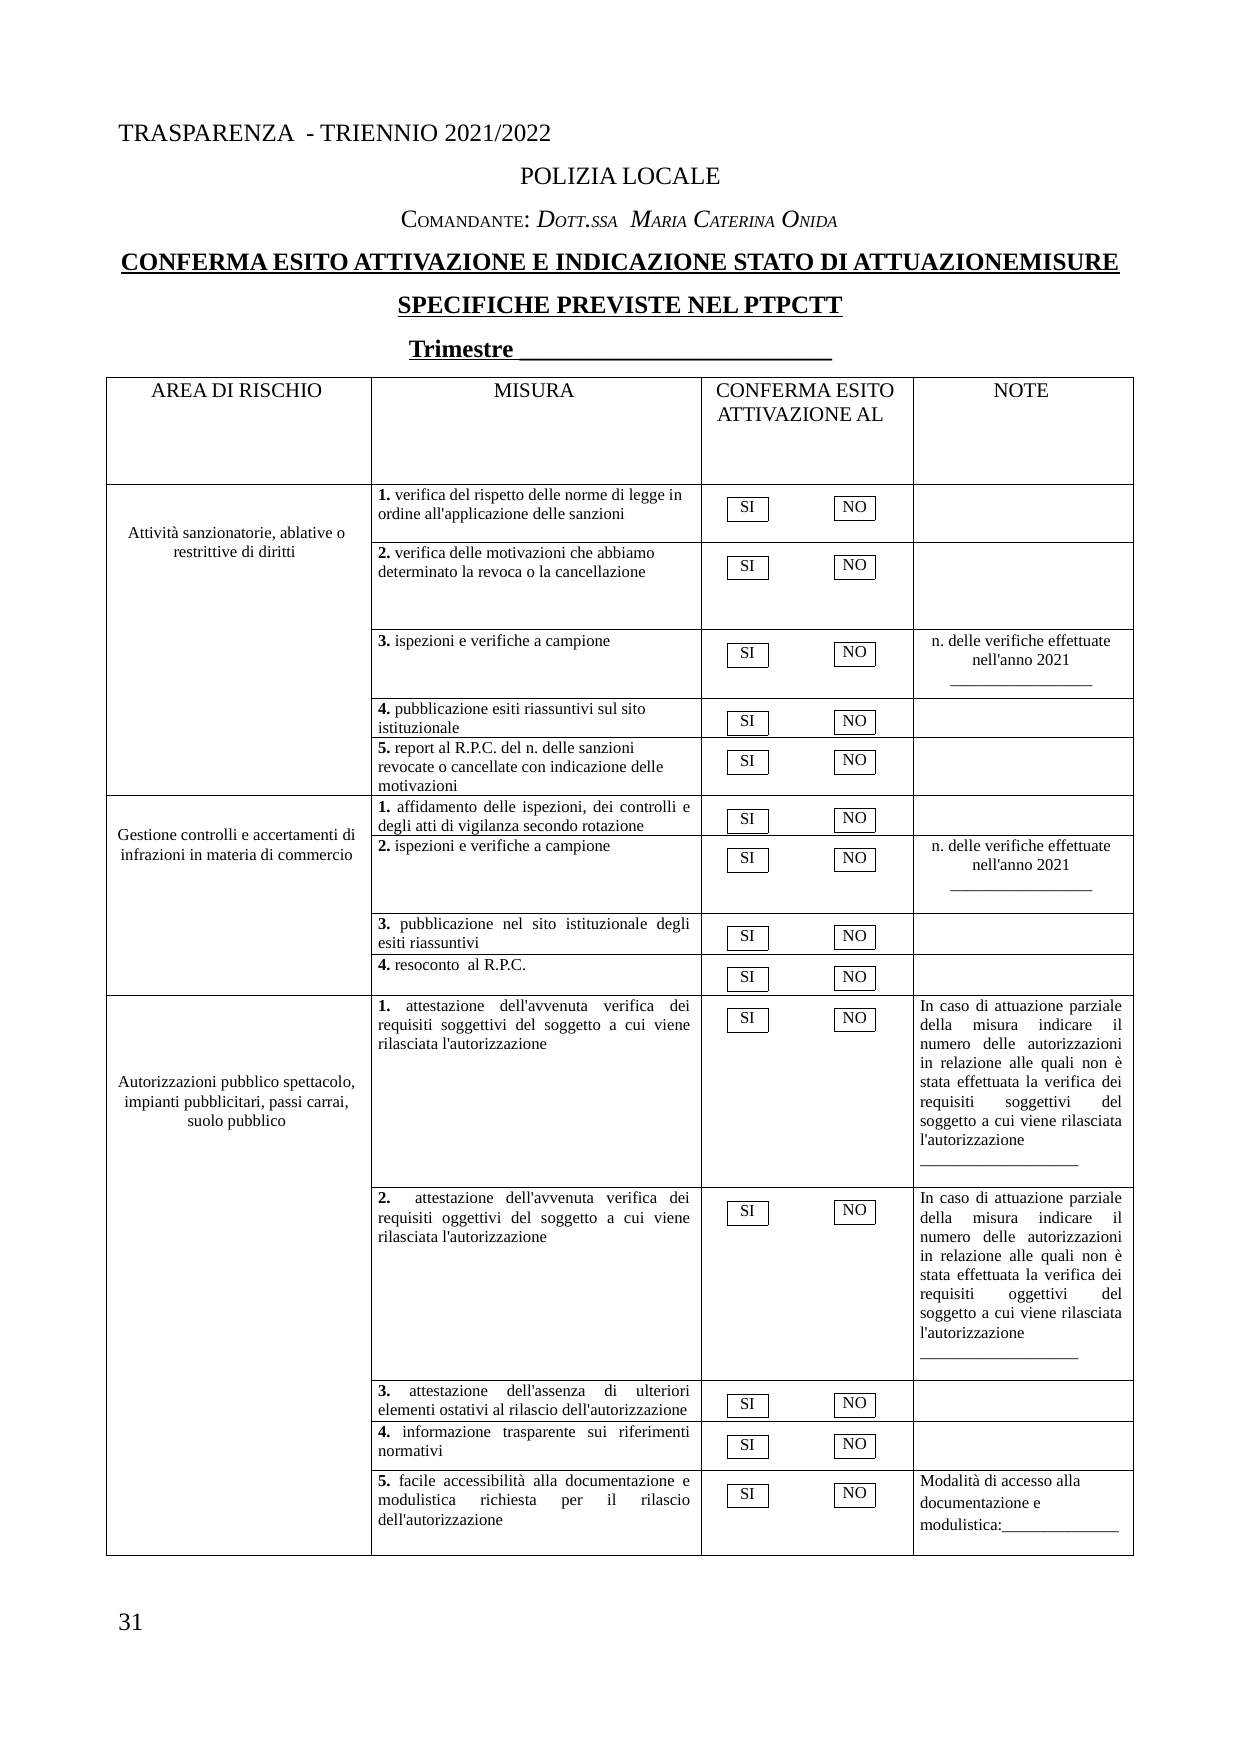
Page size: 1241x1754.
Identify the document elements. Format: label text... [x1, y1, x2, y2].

table_cell 1. verifica del rispetto delle norme di legge in ordine all'applicazione delle sanzioni [372, 485, 701, 542]
table_cell [914, 914, 1133, 953]
table_cell 2. verifica delle motivazioni che abbiamo determinato la revoca o la cancellazione [372, 543, 701, 629]
table_cell [702, 1471, 913, 1555]
table_cell [914, 796, 1133, 835]
table_cell Autorizzazioni pubblico spettacolo, impianti pubblicitari, passi carrai, suolo pubblico [107, 996, 371, 1555]
text POLIZIA LOCALE [118, 161, 1122, 190]
table_header AREA DI RISCHIO [107, 378, 371, 483]
table_cell [702, 699, 913, 737]
table_cell In caso di attuazione parziale della misura indicare il numero delle autorizzazioni in relazione alle quali non è stata effettuata la verifica dei requisiti soggettivi del soggetto a cui viene rilasciata l'autorizzazione ___________________ [914, 996, 1133, 1187]
table_cell In caso di attuazione parziale della misura indicare il numero delle autorizzazioni in relazione alle quali non è stata effettuata la verifica dei requisiti oggettivi del soggetto a cui viene rilasciata l'autorizzazione ___________________ [914, 1188, 1133, 1380]
table_cell [702, 914, 913, 953]
table_cell [914, 955, 1133, 994]
table_cell [702, 955, 913, 994]
table_cell 1. affidamento delle ispezioni, dei controlli e degli atti di vigilanza secondo rotazione [372, 796, 701, 835]
table_cell n. delle verifiche effettuate nell'anno 2021 _________________ [914, 630, 1133, 697]
table_cell 2. attestazione dell'avvenuta verifica dei requisiti oggettivi del soggetto a cui viene rilasciata l'autorizzazione [372, 1188, 701, 1380]
table_cell [914, 485, 1133, 542]
table_cell 5. report al R.P.C. del n. delle sanzioni revocate o cancellate con indicazione delle motivazioni [372, 738, 701, 795]
table_cell Attività sanzionatorie, ablative o restrittive di diritti [107, 485, 371, 795]
table_cell [702, 738, 913, 795]
table_cell [702, 996, 913, 1007]
text TRASPARENZA - TRIENNIO 2021/2022 [118, 118, 1122, 147]
table_cell Gestione controlli e accertamenti di infrazioni in materia di commercio [107, 796, 371, 994]
table_cell [702, 796, 913, 835]
table_cell [702, 1188, 913, 1380]
table_cell [702, 543, 913, 629]
table_header MISURA [372, 378, 701, 483]
table_cell [914, 1381, 1133, 1421]
table_cell [702, 630, 913, 697]
table_cell [702, 836, 913, 912]
table_cell [702, 485, 913, 542]
table_cell n. delle verifiche effettuate nell'anno 2021 _________________ [914, 836, 1133, 912]
table_cell [914, 699, 1133, 737]
table_cell [702, 1422, 913, 1470]
table_cell [914, 738, 1133, 795]
table_cell 1. attestazione dell'avvenuta verifica dei requisiti soggettivi del soggetto a cui viene rilasciata l'autorizzazione [372, 996, 701, 1187]
text CONFERMA ESITO ATTIVAZIONE E INDICAZIONE STATO DI ATTUAZIONEMISURE SPECIFICHE PREVISTE NEL PTPCTT [118, 247, 1122, 319]
table_header NOTE [914, 378, 1133, 483]
table_cell 2. ispezioni e verifiche a campione [372, 836, 701, 912]
text Comandante: Dott.ssa Maria Caterina Onida [118, 204, 1122, 233]
table_cell 3. pubblicazione nel sito istituzionale degli esiti riassuntivi [372, 914, 701, 953]
table_cell 4. informazione trasparente sui riferimenti normativi [372, 1422, 701, 1470]
table_cell 4. pubblicazione esiti riassuntivi sul sito istituzionale [372, 699, 701, 737]
text Trimestre _________________________ [118, 334, 1122, 362]
table_cell [914, 1422, 1133, 1470]
table_cell [702, 1008, 913, 1187]
table_header CONFERMA ESITO ATTIVAZIONE AL [702, 378, 913, 483]
table_cell 5. facile accessibilità alla documentazione e modulistica richiesta per il rilascio dell'autorizzazione [372, 1471, 701, 1555]
table_cell [914, 543, 1133, 629]
table_cell Modalità di accesso alla documentazione e modulistica:______________ [914, 1471, 1133, 1555]
table_cell 3. ispezioni e verifiche a campione [372, 630, 701, 697]
table_cell 4. resoconto al R.P.C. [372, 955, 701, 994]
table_cell [702, 1381, 913, 1421]
table_cell 3. attestazione dell'assenza di ulteriori elementi ostativi al rilascio dell'autorizzazione [372, 1381, 701, 1421]
